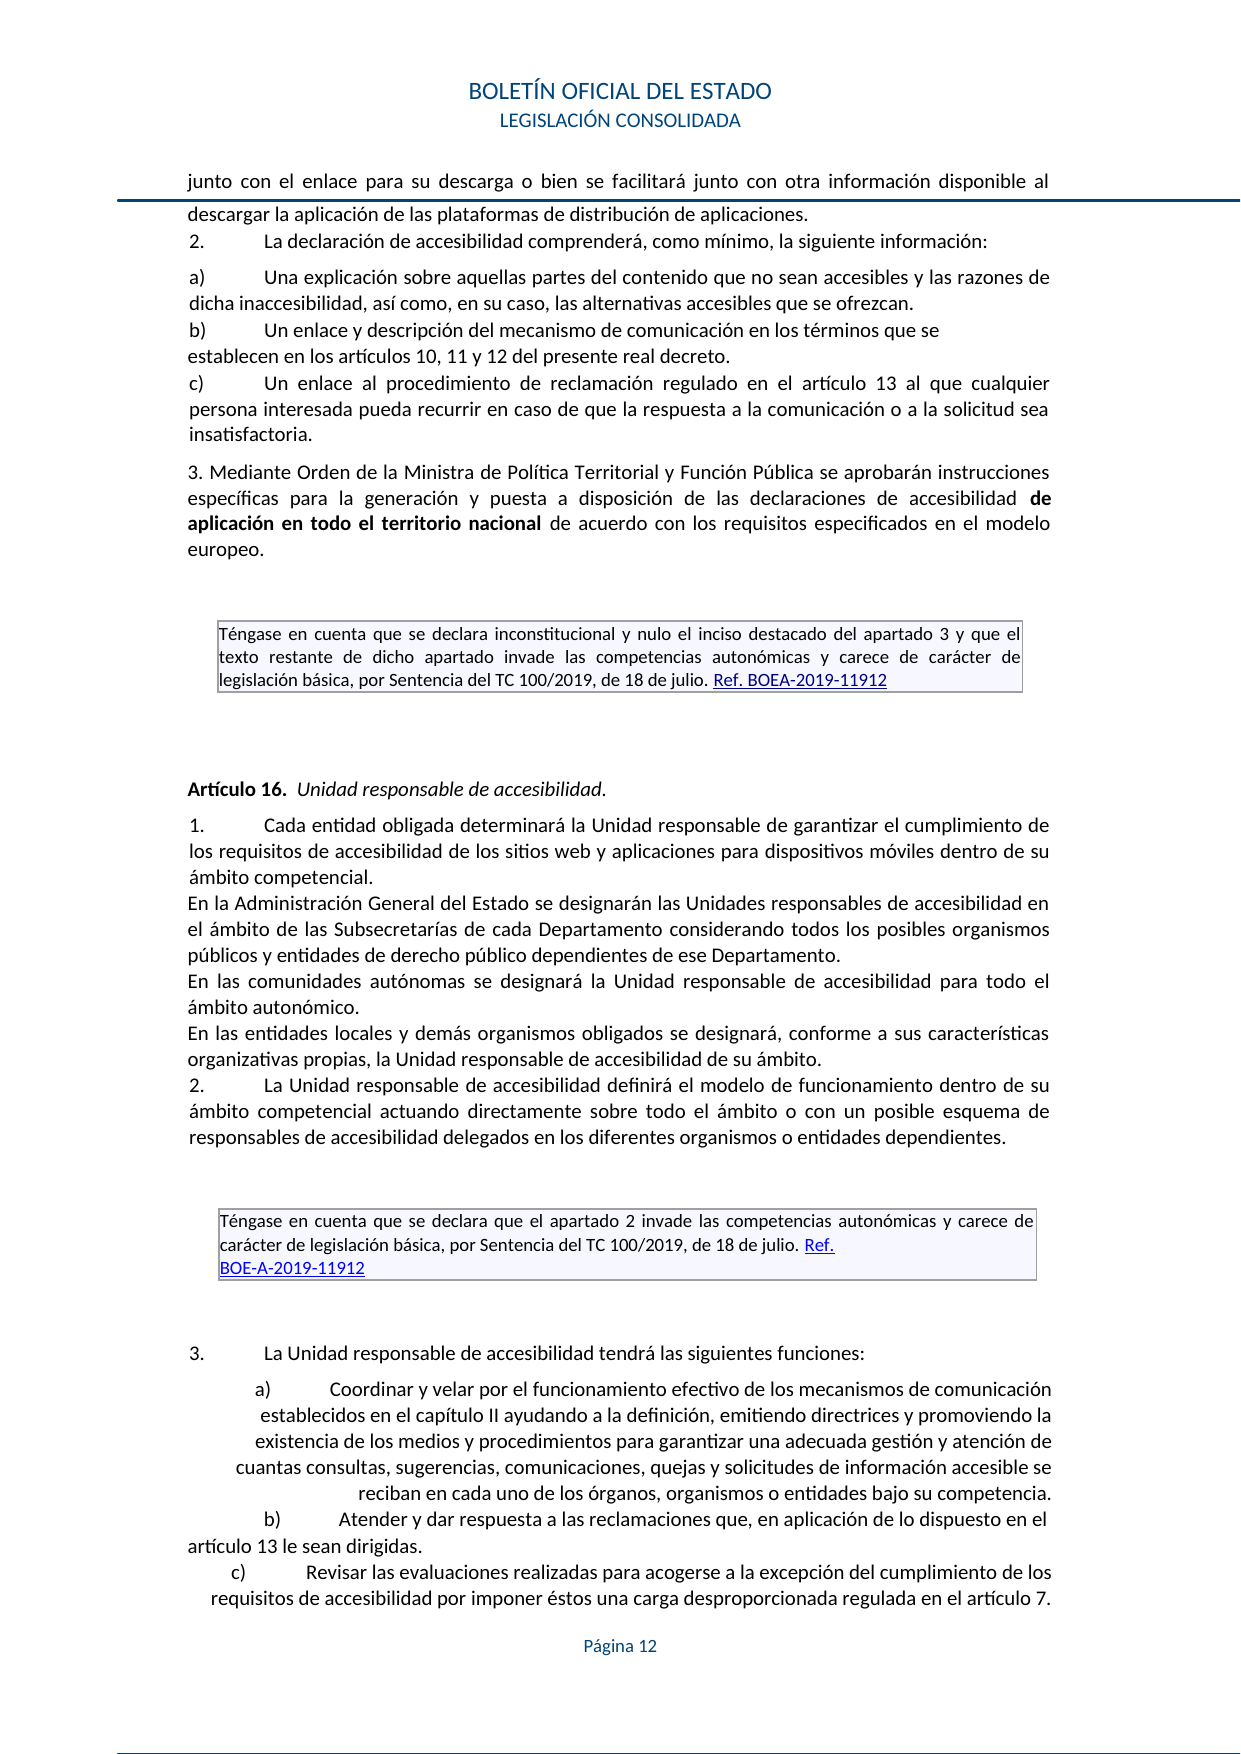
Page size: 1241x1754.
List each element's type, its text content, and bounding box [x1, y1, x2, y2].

list Un enlace y descripción del mecanismo de comunicación en los términos que se [189, 317, 1051, 342]
text Téngase en cuenta que se declara inconstitucional y nulo el inciso destacado del apartado 3 y que el texto restante de dicho apartado invade las competencias autonómicas y carece de carácter de legislación básica, por Sentencia del TC 100/2019, de 18 de julio. Ref. BOEA-2019-11912 [219, 622, 1022, 691]
text En la Administración General del Estado se designarán las Unidades responsables de accesibilidad en el ámbito de las Subsecretarías de cada Departamento considerando todos los posibles organismos públicos y entidades de derecho público dependientes de ese Departamento. [187, 890, 1051, 967]
text Artículo 16. Unidad responsable de accesibilidad. [187, 776, 1051, 801]
text descargar la aplicación de las plataformas de distribución de aplicaciones. [187, 202, 1051, 227]
text En las entidades locales y demás organismos obligados se designará, conforme a sus características organizativas propias, la Unidad responsable de accesibilidad de su ámbito. [187, 1021, 1051, 1072]
text Téngase en cuenta que se declara que el apartado 2 invade las competencias autonómicas y carece de carácter de legislación básica, por Sentencia del TC 100/2019, de 18 de julio. Ref. [220, 1210, 1036, 1255]
list Cada entidad obligada determinará la Unidad responsable de garantizar el cumplimiento de los requisitos de accesibilidad de los sitios web y aplicaciones para dispositivos móviles dentro de su ámbito competencial. [189, 812, 1051, 889]
list La Unidad responsable de accesibilidad tendrá las siguientes funciones: [189, 1340, 1051, 1365]
list La Unidad responsable de accesibilidad definirá el modelo de funcionamiento dentro de su ámbito competencial actuando directamente sobre todo el ámbito o con un posible esquema de responsables de accesibilidad delegados en los diferentes organismos o entidades dependientes. [189, 1073, 1051, 1150]
text establecen en los artículos 10, 11 y 12 del presente real decreto. [187, 344, 1051, 369]
list Revisar las evaluaciones realizadas para acogerse a la excepción del cumplimiento de los requisitos de accesibilidad por imponer éstos una carga desproporcionada regulada en el artículo 7. [189, 1559, 1053, 1611]
text artículo 13 le sean dirigidas. [187, 1533, 1051, 1559]
text BOE-A-2019-11912 [220, 1255, 1036, 1279]
list Coordinar y velar por el funcionamiento efectivo de los mecanismos de comunicación establecidos en el capítulo II ayudando a la definición, emitiendo directrices y promoviendo la existencia de los medios y procedimientos para garantizar una adecuada gestión y atención de cuantas consultas, sugerencias, comunicaciones, quejas y solicitudes de información accesible se reciban en cada uno de los órganos, organismos o entidades bajo su competencia. [189, 1377, 1053, 1505]
list Una explicación sobre aquellas partes del contenido que no sean accesibles y las razones de dicha inaccesibilidad, así como, en su caso, las alternativas accesibles que se ofrezcan. [189, 264, 1051, 316]
text 3. Mediante Orden de la Ministra de Política Territorial y Función Pública se aprobarán instrucciones específicas para la generación y puesta a disposición de las declaraciones de accesibilidad de aplicación en todo el territorio nacional de acuerdo con los requisitos especificados en el modelo europeo. [187, 459, 1051, 562]
text junto con el enlace para su descarga o bien se facilitará junto con otra información disponible al [187, 168, 1051, 199]
list Un enlace al procedimiento de reclamación regulado en el artículo 13 al que cualquier persona interesada pueda recurrir en caso de que la respuesta a la comunicación o a la solicitud sea insatisfactoria. [189, 370, 1051, 447]
text En las comunidades autónomas se designará la Unidad responsable de accesibilidad para todo el ámbito autonómico. [187, 968, 1051, 1019]
list Atender y dar respuesta a las reclamaciones que, en aplicación de lo dispuesto en el [189, 1506, 1053, 1532]
list La declaración de accesibilidad comprenderá, como mínimo, la siguiente información: [189, 228, 1051, 253]
